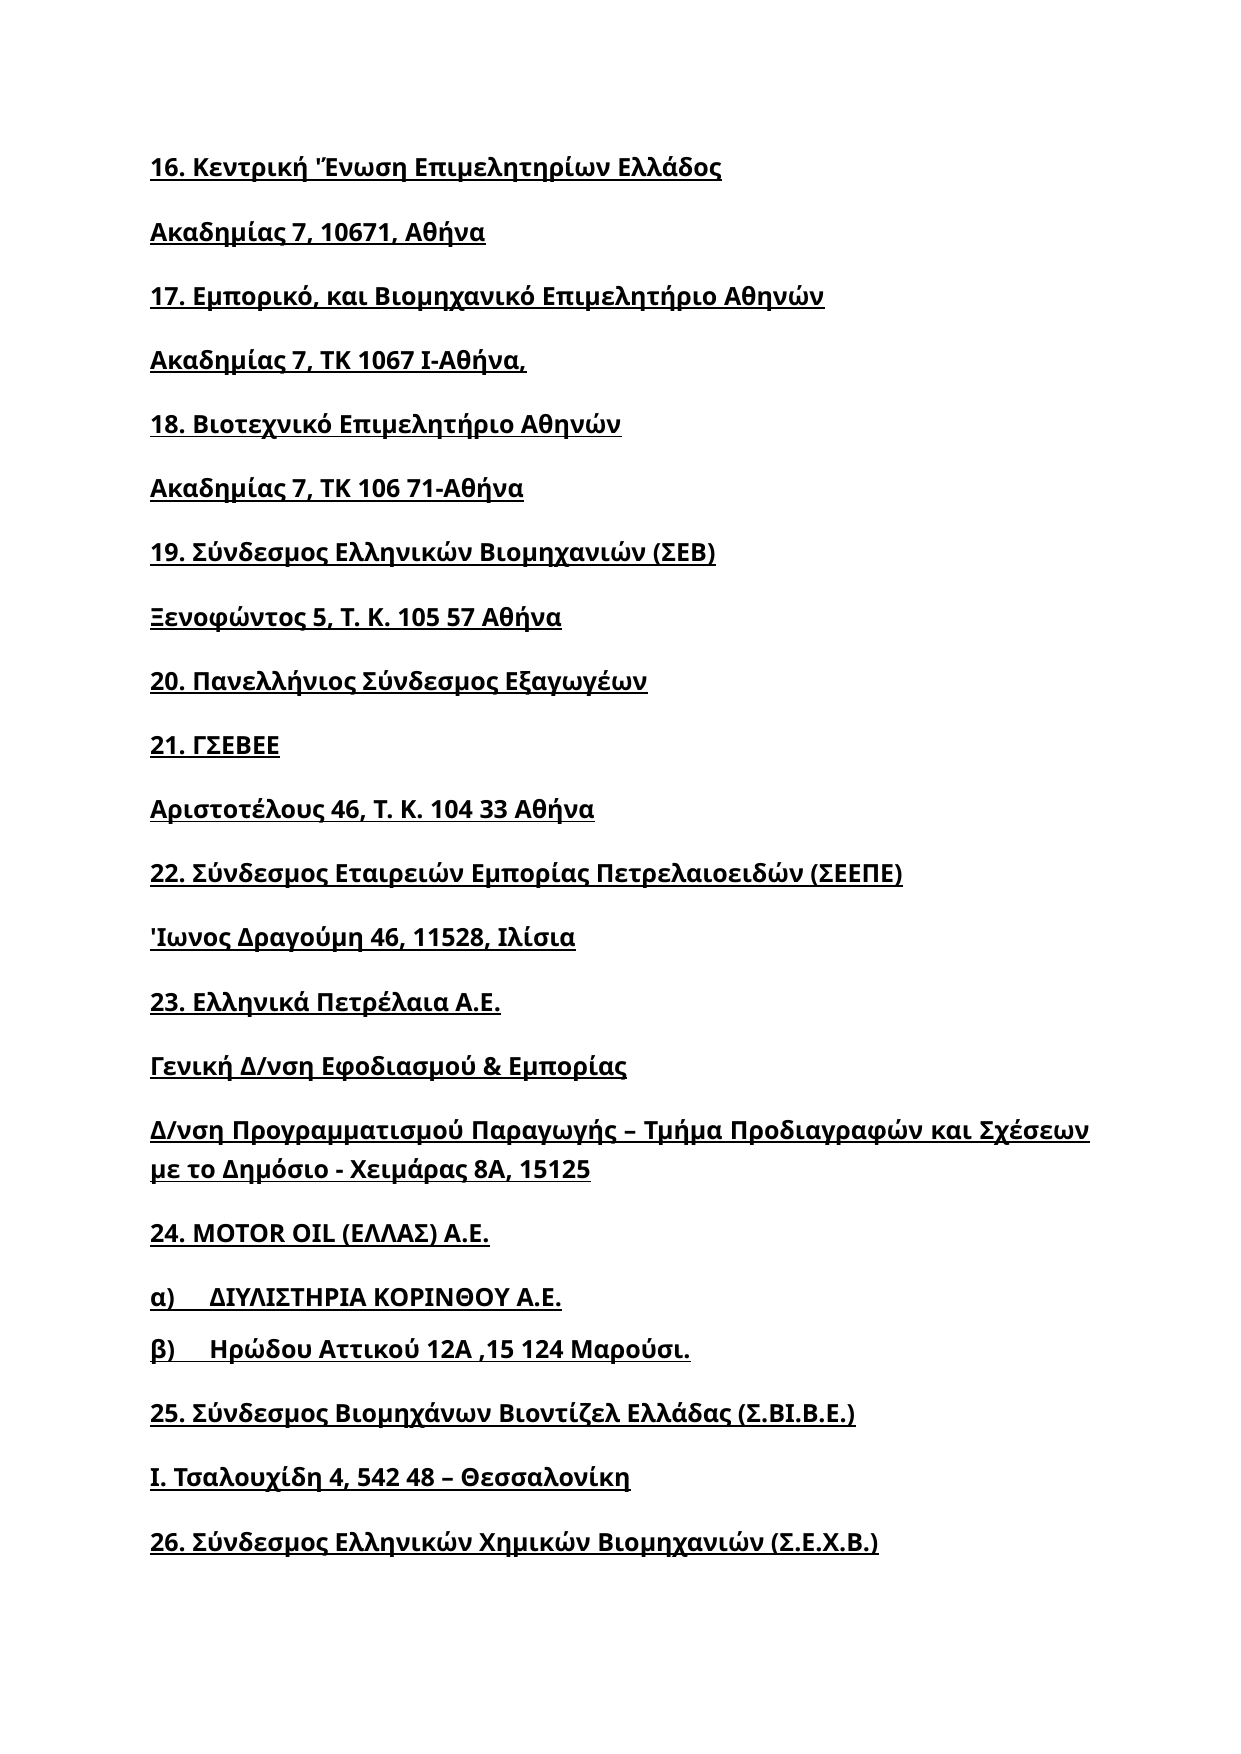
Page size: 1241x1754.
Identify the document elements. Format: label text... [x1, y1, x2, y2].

text 26. Σύνδεσμος Ελληνικών Χημικών Βιομηχανιών (Σ.Ε.Χ.Β.) [150, 1524, 1090, 1558]
text Γενική Δ/νση Εφοδιασμού & Εμπορίας [150, 1048, 1090, 1082]
text 19. Σύνδεσμος Ελληνικών Βιομηχανιών (ΣΕΒ) [150, 535, 1090, 569]
text με το Δημόσιο - Χειμάρας 8Α, 15125 [150, 1143, 1090, 1186]
list β) Ηρώδου Αττικού 12Α ,15 124 Μαρούσι. [150, 1332, 1090, 1366]
text 22. Σύνδεσμος Εταιρειών Εμπορίας Πετρελαιοειδών (ΣΕΕΠΕ) [150, 856, 1090, 890]
text 18. Βιοτεχνικό Επιμελητήριο Αθηνών [150, 407, 1090, 441]
text Ξενοφώντος 5, Τ. Κ. 105 57 Αθήνα [150, 599, 1090, 633]
text 16. Κεντρική 'Ένωση Επιμελητηρίων Ελλάδος [150, 150, 1090, 184]
text 21. ΓΣΕΒΕΕ [150, 727, 1090, 762]
text Ακαδημίας 7, 10671, Αθήνα [150, 214, 1090, 248]
text 25. Σύνδεσμος Βιομηχάνων Βιοντίζελ Ελλάδας (Σ.ΒΙ.Β.Ε.) [150, 1396, 1090, 1430]
text 'Ιωνος Δραγούμη 46, 11528, Ιλίσια [150, 920, 1090, 954]
list α) ΔΙΥΛΙΣΤΗΡΙΑ ΚΟΡΙΝΘΟΥ Α.Ε. [150, 1280, 1090, 1314]
text 24. MOTOR OIL (ΕΛΛΑΣ) Α.Ε. [150, 1216, 1090, 1250]
text 23. Ελληνικά Πετρέλαια Α.Ε. [150, 984, 1090, 1018]
text Ι. Τσαλουχίδη 4, 542 48 – Θεσσαλονίκη [150, 1460, 1090, 1494]
text Ακαδημίας 7, ΤΚ 1067 Ι-Αθήνα, [150, 342, 1090, 377]
text 20. Πανελλήνιος Σύνδεσμος Εξαγωγέων [150, 663, 1090, 697]
text 17. Εμπορικό, και Βιομηχανικό Επιμελητήριο Αθηνών [150, 278, 1090, 312]
text Αριστοτέλους 46, Τ. Κ. 104 33 Αθήνα [150, 792, 1090, 826]
text Ακαδημίας 7, ΤΚ 106 71-Αθήνα [150, 471, 1090, 505]
text Δ/νση Προγραμματισμού Παραγωγής – Τμήμα Προδιαγραφών και Σχέσεων [150, 1112, 1090, 1141]
